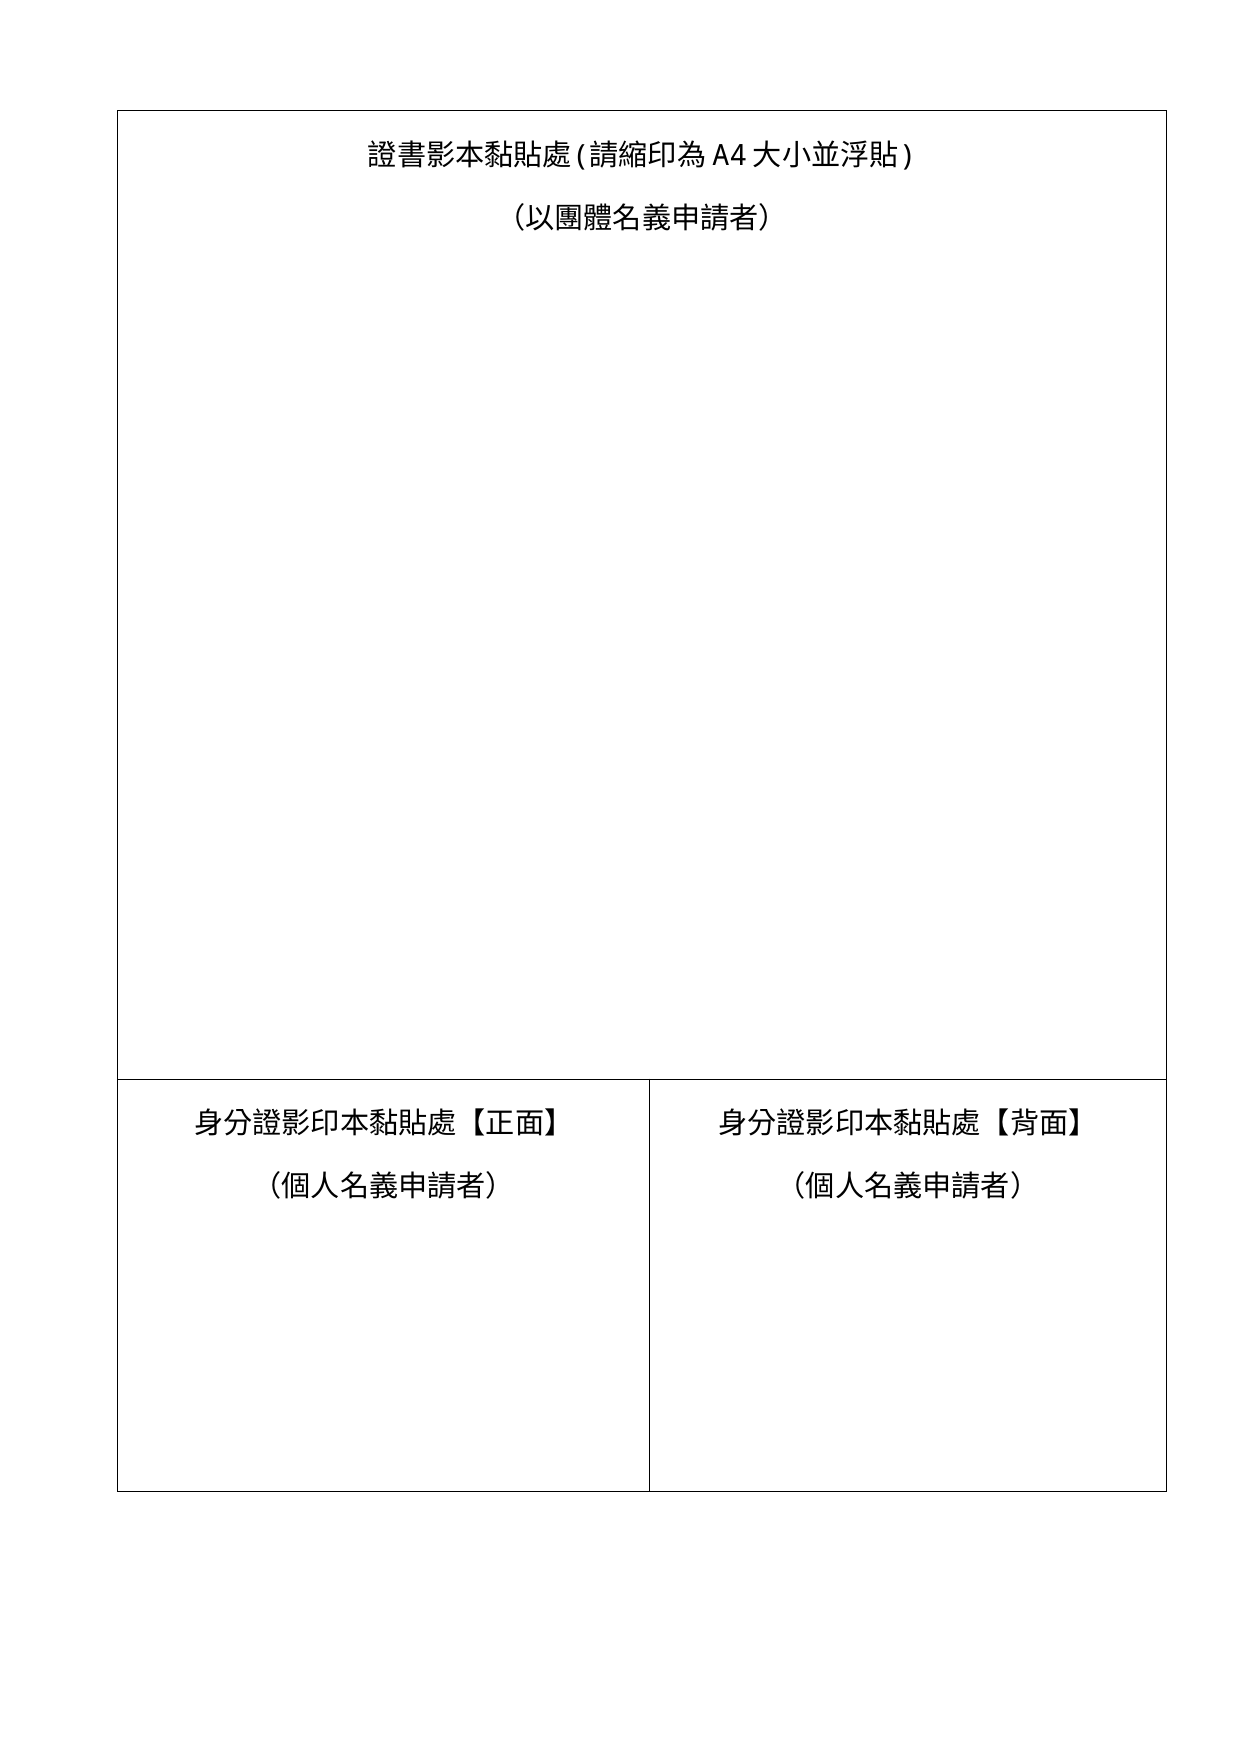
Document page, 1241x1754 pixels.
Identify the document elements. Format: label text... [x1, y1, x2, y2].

table_cell 身分證影印本黏貼處【正面】 （個人名義申請者） [118, 1080, 649, 1491]
table_header 證書影本黏貼處(請縮印為A4大小並浮貼) （以團體名義申請者） [118, 111, 1166, 1078]
table_cell 身分證影印本黏貼處【背面】 （個人名義申請者） [650, 1080, 1166, 1491]
